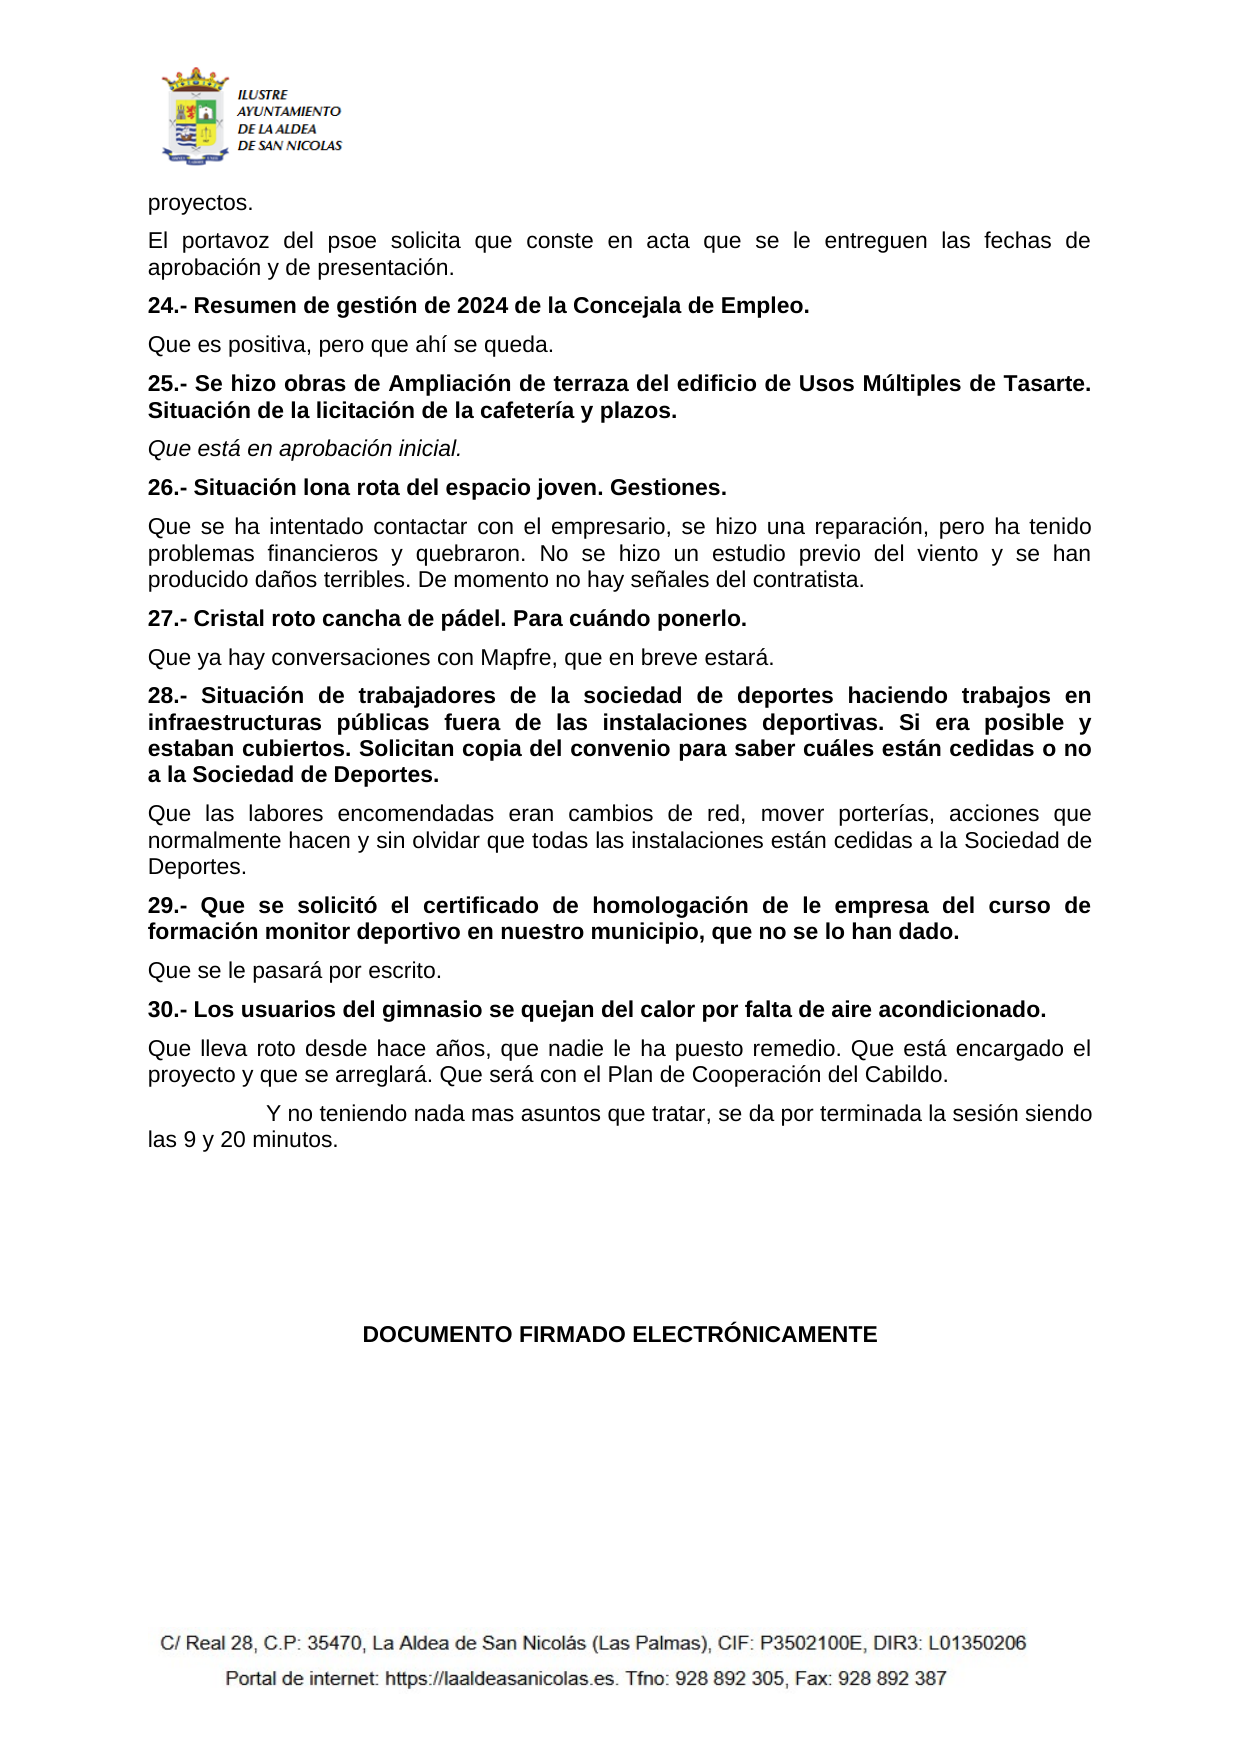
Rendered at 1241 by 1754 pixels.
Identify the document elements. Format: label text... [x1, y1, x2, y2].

picture [148, 59, 358, 173]
text Que ya hay conversaciones con Mapfre, que en breve estará. [148, 643, 1093, 670]
text 24.- Resumen de gestión de 2024 de la Concejala de Empleo. [148, 292, 1093, 319]
text El portavoz del psoe solicita que conste en acta que se le entreguen las fechas de aprobación y de presentación. [148, 227, 1093, 280]
picture [149, 1627, 1034, 1694]
text Y no teniendo nada mas asuntos que tratar, se da por terminada la sesión siendo las 9 y 20 minutos. [148, 1100, 1093, 1153]
text Que es positiva, pero que ahí se queda. [148, 331, 1093, 358]
text 29.- Que se solicitó el certificado de homologación de le empresa del curso de formación monitor deportivo en nuestro municipio, que no se lo han dado. [148, 892, 1093, 944]
text Que está en aprobación inicial. [148, 435, 1093, 462]
text Que lleva roto desde hace años, que nadie le ha puesto remedio. Que está encargado el proyecto y que se arreglará. Que será con el Plan de Cooperación del Cabildo. [148, 1035, 1093, 1087]
text proyectos. [148, 188, 1093, 215]
text 27.- Cristal roto cancha de pádel. Para cuándo ponerlo. [148, 605, 1093, 631]
text DOCUMENTO FIRMADO ELECTRÓNICAMENTE [148, 1321, 1093, 1347]
text 26.- Situación lona rota del espacio joven. Gestiones. [148, 474, 1093, 501]
text 25.- Se hizo obras de Ampliación de terraza del edificio de Usos Múltiples de Tasarte. Situación de la licitación de la cafetería y plazos. [148, 370, 1093, 423]
text Que se le pasará por escrito. [148, 957, 1093, 983]
text 30.- Los usuarios del gimnasio se quejan del calor por falta de aire acondicionado. [148, 996, 1093, 1022]
text Que las labores encomendadas eran cambios de red, mover porterías, acciones que normalmente hacen y sin olvidar que todas las instalaciones están cedidas a la Sociedad de Deportes. [148, 800, 1093, 879]
text 28.- Situación de trabajadores de la sociedad de deportes haciendo trabajos en infraestructuras públicas fuera de las instalaciones deportivas. Si era posible y estaban cubiertos. Solicitan copia del convenio para saber cuáles están cedidas o no a la Sociedad de Deportes. [148, 682, 1093, 788]
text Que se ha intentado contactar con el empresario, se hizo una reparación, pero ha tenido problemas financieros y quebraron. No se hizo un estudio previo del viento y se han producido daños terribles. De momento no hay señales del contratista. [148, 513, 1093, 592]
